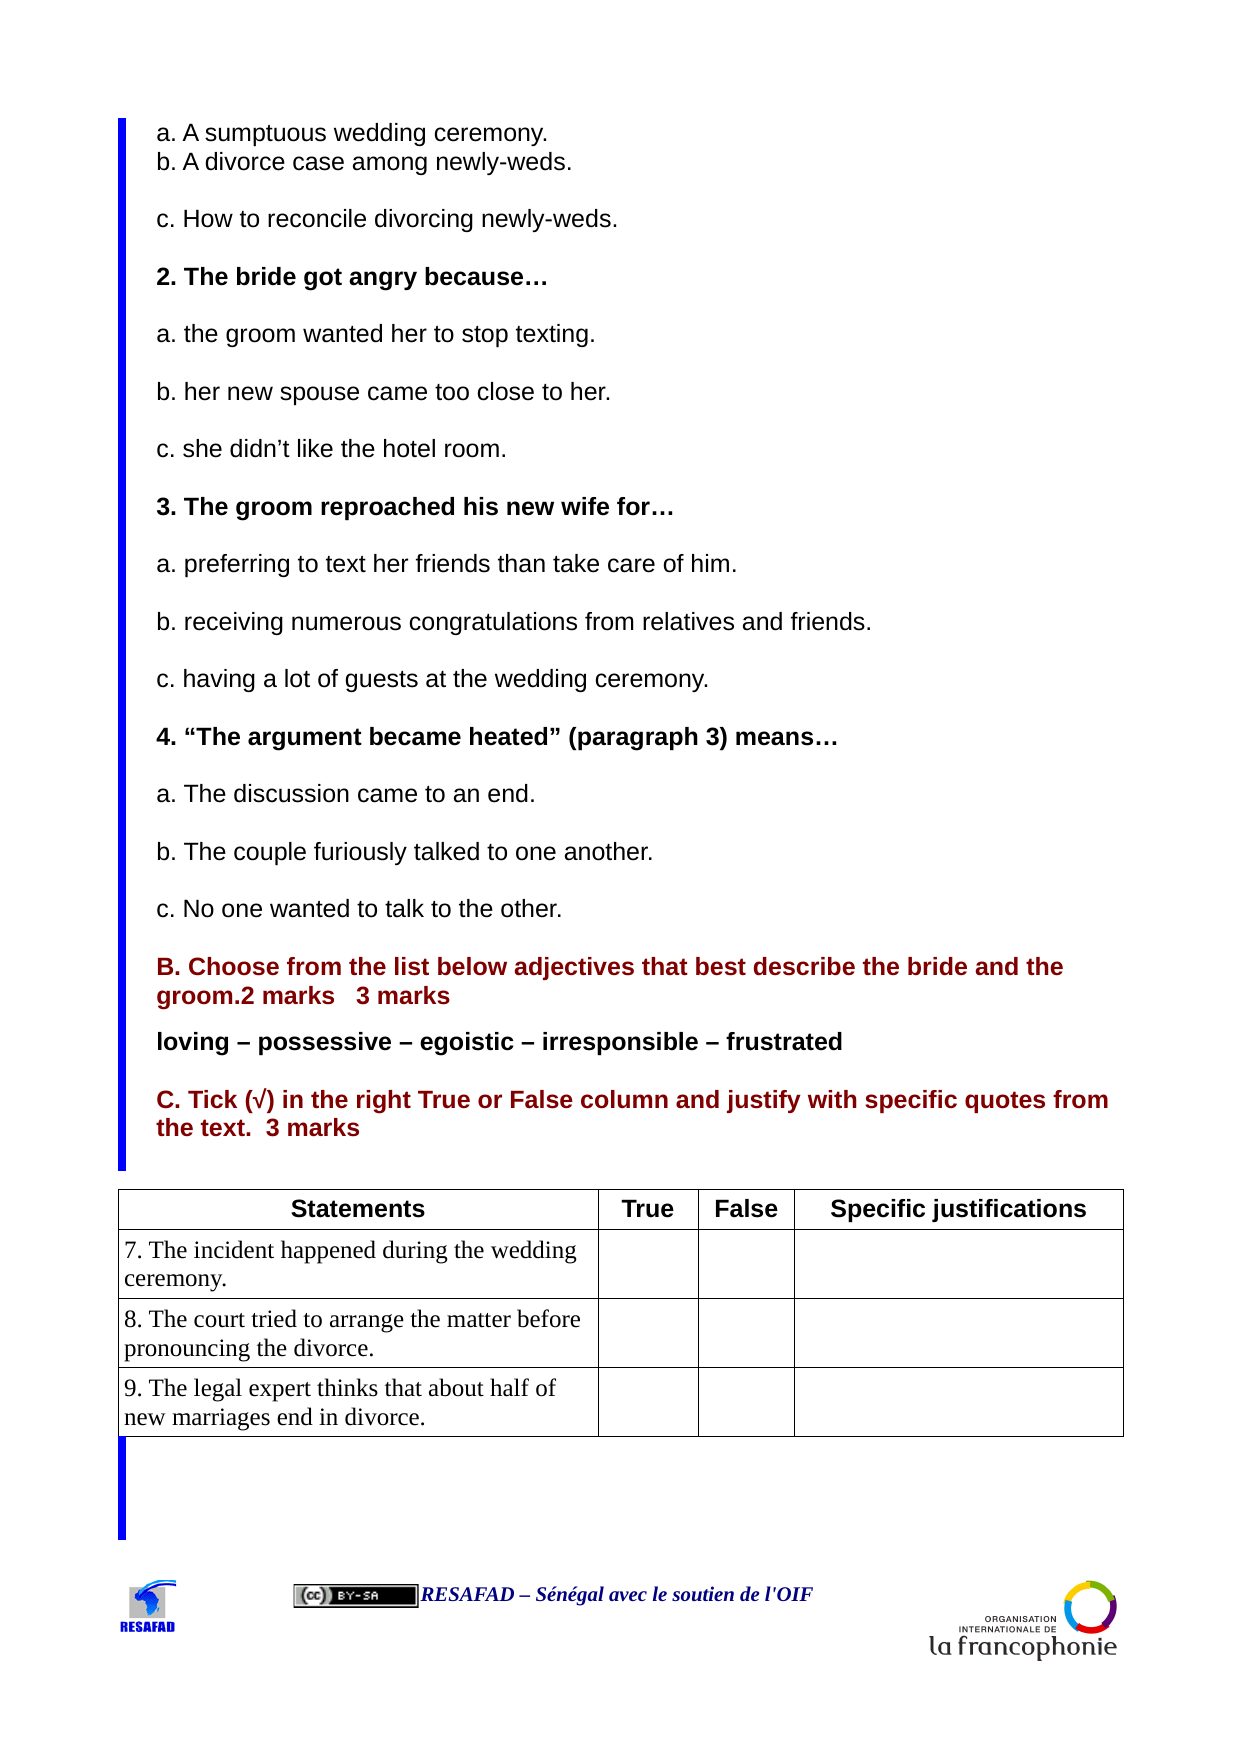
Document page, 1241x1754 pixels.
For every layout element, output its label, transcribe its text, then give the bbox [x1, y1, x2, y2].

picture [293, 1584, 419, 1608]
text b. The couple furiously talked to one another. [126, 837, 1122, 866]
table_cell [599, 1299, 698, 1367]
table_header Statements [119, 1190, 598, 1229]
text c. No one wanted to talk to the other. [126, 894, 1122, 923]
text loving – possessive – egoistic – irresponsible – frustrated [126, 1027, 1122, 1056]
text 2. The bride got angry because… [126, 262, 1122, 291]
text C. Tick (√) in the right True or False column and justify with specific quotes from the text. 3 marks [126, 1084, 1122, 1142]
text c. How to reconcile divorcing newly-weds. [126, 204, 1122, 233]
text c. she didn’t like the hotel room. [126, 434, 1122, 463]
text b. A divorce case among newly-weds. [126, 147, 1122, 176]
table_cell [699, 1230, 794, 1298]
table_cell 7. The incident happened during the wedding ceremony. [119, 1230, 598, 1298]
text a. the groom wanted her to stop texting. [126, 319, 1122, 348]
table_cell [795, 1368, 1123, 1436]
text a. preferring to text her friends than take care of him. [126, 549, 1122, 578]
text c. having a lot of guests at the wedding ceremony. [126, 664, 1122, 693]
text 4. “The argument became heated” (paragraph 3) means… [126, 722, 1122, 751]
table_cell [795, 1299, 1123, 1367]
table_cell [599, 1368, 698, 1436]
table_cell [795, 1230, 1123, 1298]
picture [120, 1580, 177, 1632]
text 3. The groom reproached his new wife for… [126, 492, 1122, 521]
table_header True [599, 1190, 698, 1229]
table_cell [699, 1368, 794, 1436]
table_cell 8. The court tried to arrange the matter before pronouncing the divorce. [119, 1299, 598, 1367]
table_cell [699, 1299, 794, 1367]
picture [922, 1578, 1124, 1668]
text b. her new spouse came too close to her. [126, 377, 1122, 406]
table_cell [599, 1230, 698, 1298]
text a. The discussion came to an end. [126, 779, 1122, 808]
table_header False [699, 1190, 794, 1229]
text b. receiving numerous congratulations from relatives and friends. [126, 607, 1122, 636]
text a. A sumptuous wedding ceremony. [126, 118, 1122, 147]
table_cell 9. The legal expert thinks that about half of new marriages end in divorce. [119, 1368, 598, 1436]
text B. Choose from the list below adjectives that best describe the bride and the groom.2 marks 3 marks [126, 952, 1122, 1009]
table_header Specific justifications [795, 1190, 1123, 1229]
